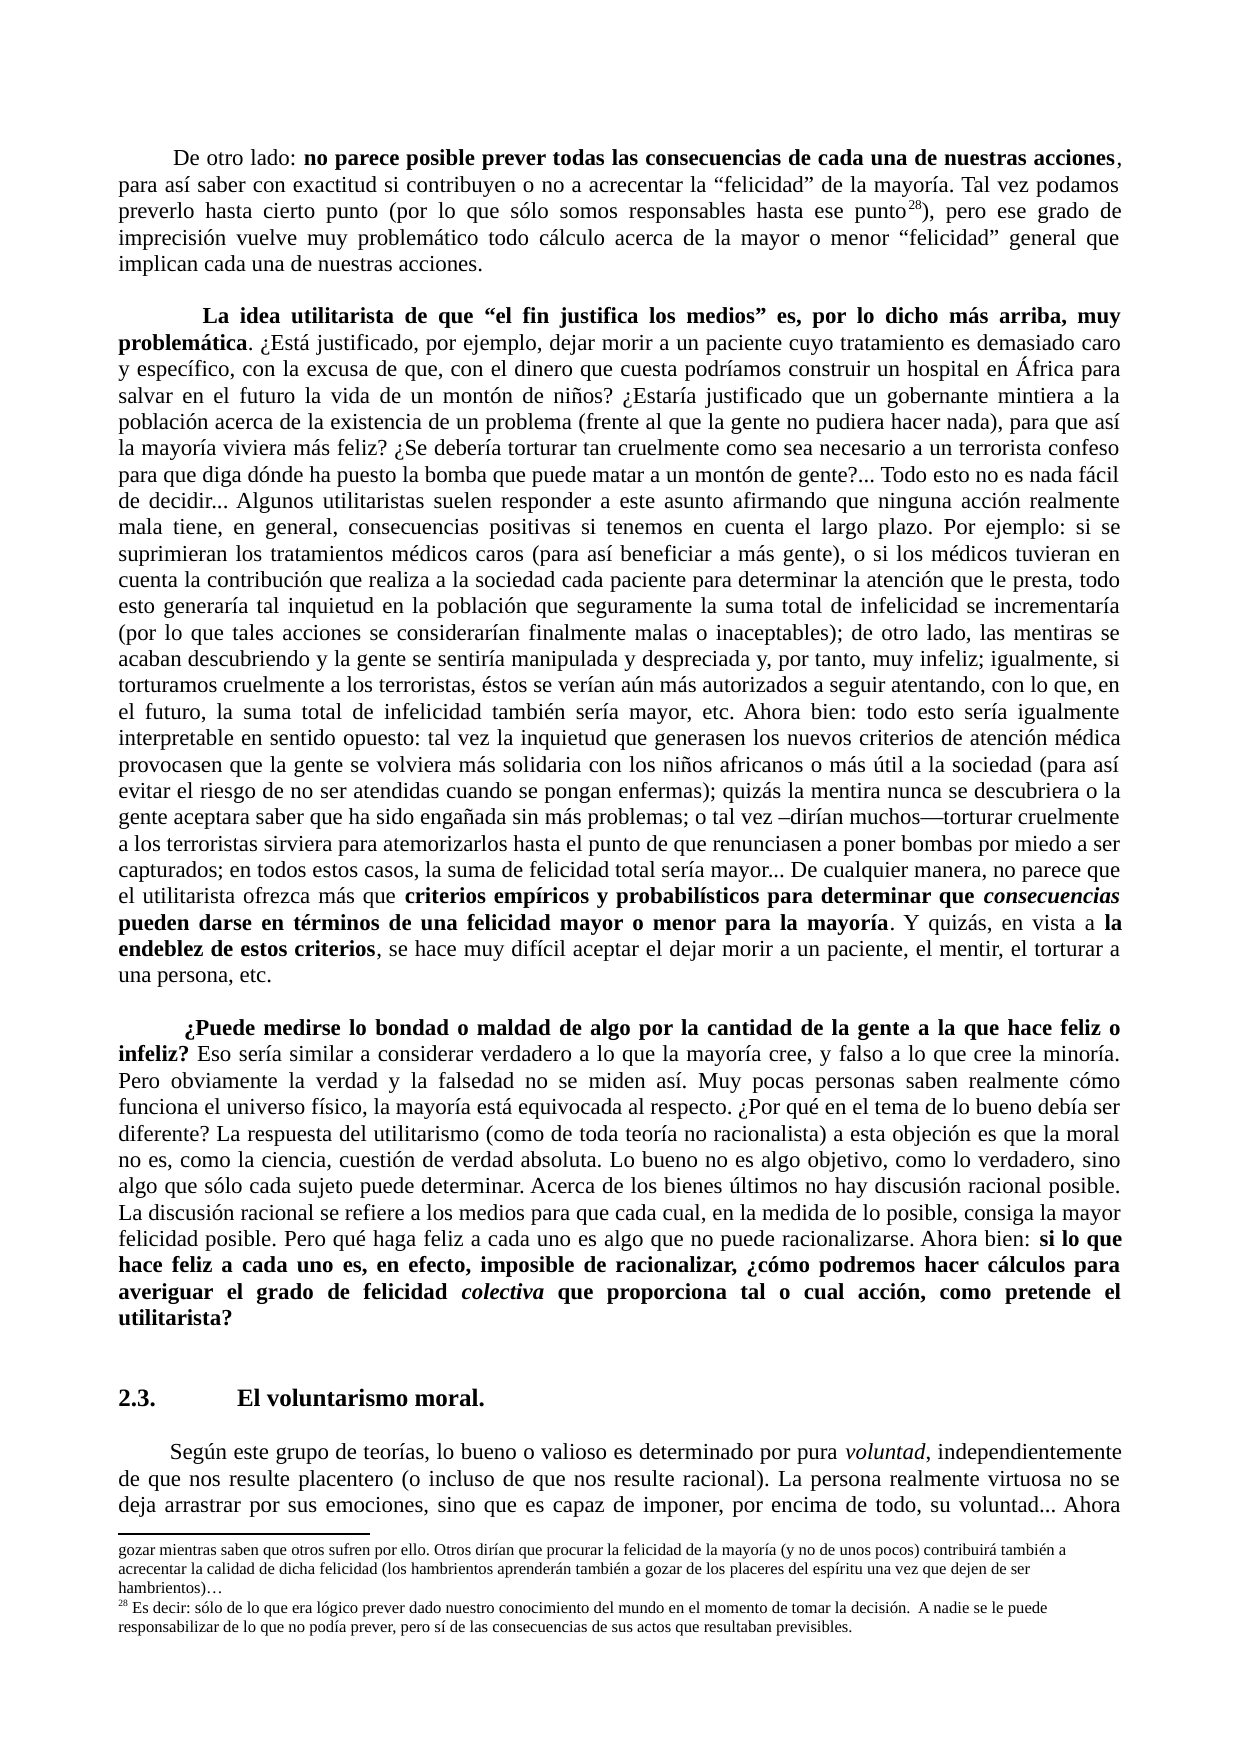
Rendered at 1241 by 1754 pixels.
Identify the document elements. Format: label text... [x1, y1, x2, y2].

text gozar mientras saben que otros sufren por ello. Otros dirían que procurar la felicidad de la mayoría (y no de unos pocos) contribuirá también a acrecentar la calidad de dicha felicidad (los hambrientos aprenderán también a gozar de los placeres del espíritu una vez que dejen de ser hambrientos)… [118, 1540, 1122, 1597]
text Según este grupo de teorías, lo bueno o valioso es determinado por pura voluntad, independientemente de que nos resulte placentero (o incluso de que nos resulte racional). La persona realmente virtuosa no se deja arrastrar por sus emociones, sino que es capaz de imponer, por encima de todo, su voluntad... Ahora [118, 1438, 1122, 1517]
text La idea utilitarista de que “el fin justifica los medios” es, por lo dicho más arriba, muy problemática. ¿Está justificado, por ejemplo, dejar morir a un paciente cuyo tratamiento es demasiado caro y específico, con la excusa de que, con el dinero que cuesta podríamos construir un hospital en África para salvar en el futuro la vida de un montón de niños? ¿Estaría justificado que un gobernante mintiera a la población acerca de la existencia de un problema (frente al que la gente no pudiera hacer nada), para que así la mayoría viviera más feliz? ¿Se debería torturar tan cruelmente como sea necesario a un terrorista confeso para que diga dónde ha puesto la bomba que puede matar a un montón de gente?... Todo esto no es nada fácil de decidir... Algunos utilitaristas suelen responder a este asunto afirmando que ninguna acción realmente mala tiene, en general, consecuencias positivas si tenemos en cuenta el largo plazo. Por ejemplo: si se suprimieran los tratamientos médicos caros (para así beneficiar a más gente), o si los médicos tuvieran en cuenta la contribución que realiza a la sociedad cada paciente para determinar la atención que le presta, todo esto generaría tal inquietud en la población que seguramente la suma total de infelicidad se incrementaría (por lo que tales acciones se considerarían finalmente malas o inaceptables); de otro lado, las mentiras se acaban descubriendo y la gente se sentiría manipulada y despreciada y, por tanto, muy infeliz; igualmente, si torturamos cruelmente a los terroristas, éstos se verían aún más autorizados a seguir atentando, con lo que, en el futuro, la suma total de infelicidad también sería mayor, etc. Ahora bien: todo esto sería igualmente interpretable en sentido opuesto: tal vez la inquietud que generasen los nuevos criterios de atención médica provocasen que la gente se volviera más solidaria con los niños africanos o más útil a la sociedad (para así evitar el riesgo de no ser atendidas cuando se pongan enfermas); quizás la mentira nunca se descubriera o la gente aceptara saber que ha sido engañada sin más problemas; o tal vez –dirían muchos—torturar cruelmente a los terroristas sirviera para atemorizarlos hasta el punto de que renunciasen a poner bombas por miedo a ser capturados; en todos estos casos, la suma de felicidad total sería mayor... De cualquier manera, no parece que el utilitarista ofrezca más que criterios empíricos y probabilísticos para determinar que consecuencias pueden darse en términos de una felicidad mayor o menor para la mayoría. Y quizás, en vista a la endeblez de estos criterios, se hace muy difícil aceptar el dejar morir a un paciente, el mentir, el torturar a una persona, etc. [118, 303, 1122, 988]
text Es decir: sólo de lo que era lógico prever dado nuestro conocimiento del mundo en el momento de tomar la decisión. A nadie se le puede responsabilizar de lo que no podía prever, pero sí de las consecuencias de sus actos que resultaban previsibles. [118, 1597, 1122, 1636]
list El voluntarismo moral. [118, 1383, 1122, 1412]
text ¿Puede medirse lo bondad o maldad de algo por la cantidad de la gente a la que hace feliz o infeliz? Eso sería similar a considerar verdadero a lo que la mayoría cree, y falso a lo que cree la minoría. Pero obviamente la verdad y la falsedad no se miden así. Muy pocas personas saben realmente cómo funciona el universo físico, la mayoría está equivocada al respecto. ¿Por qué en el tema de lo bueno debía ser diferente? La respuesta del utilitarismo (como de toda teoría no racionalista) a esta objeción es que la moral no es, como la ciencia, cuestión de verdad absoluta. Lo bueno no es algo objetivo, como lo verdadero, sino algo que sólo cada sujeto puede determinar. Acerca de los bienes últimos no hay discusión racional posible. La discusión racional se refiere a los medios para que cada cual, en la medida de lo posible, consiga la mayor felicidad posible. Pero qué haga feliz a cada uno es algo que no puede racionalizarse. Ahora bien: si lo que hace feliz a cada uno es, en efecto, imposible de racionalizar, ¿cómo podremos hacer cálculos para averiguar el grado de felicidad colectiva que proporciona tal o cual acción, como pretende el utilitarista? [118, 1014, 1122, 1330]
text De otro lado: no parece posible prever todas las consecuencias de cada una de nuestras acciones, para así saber con exactitud si contribuyen o no a acrecentar la “felicidad” de la mayoría. Tal vez podamos preverlo hasta cierto punto (por lo que sólo somos responsables hasta ese punto), pero ese grado de imprecisión vuelve muy problemático todo cálculo acerca de la mayor o menor “felicidad” general que implican cada una de nuestras acciones. [118, 144, 1122, 276]
